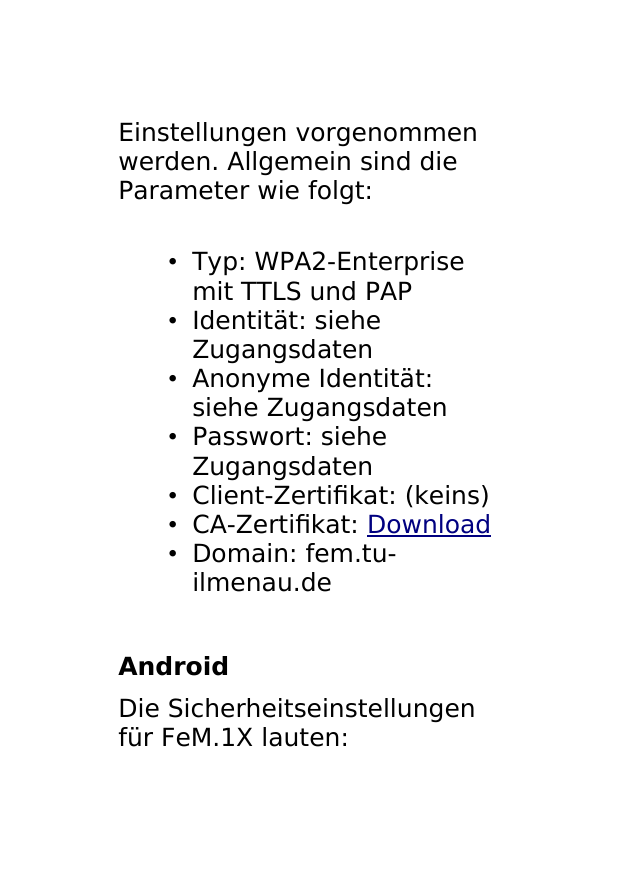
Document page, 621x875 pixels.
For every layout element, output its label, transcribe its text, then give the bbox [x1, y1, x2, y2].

text Die Sicherheitseinstellungen für FeM.1X lauten: [118, 694, 502, 752]
list Anonyme Identität: siehe Zugangsdaten [177, 364, 502, 423]
list Domain: fem.tu-ilmenau.de [177, 539, 502, 598]
list Typ: WPA2-Enterprise mit TTLS und PAP [177, 248, 502, 306]
list Client-Zertifikat: (keins) [177, 481, 502, 510]
subtitle Android [118, 652, 502, 681]
text Einstellungen vorgenommen werden. Allgemein sind die Parameter wie folgt: [118, 118, 502, 206]
list Identität: siehe Zugangsdaten [177, 306, 502, 364]
list CA-Zertifikat: Download [177, 510, 502, 539]
list Passwort: siehe Zugangsdaten [177, 423, 502, 481]
